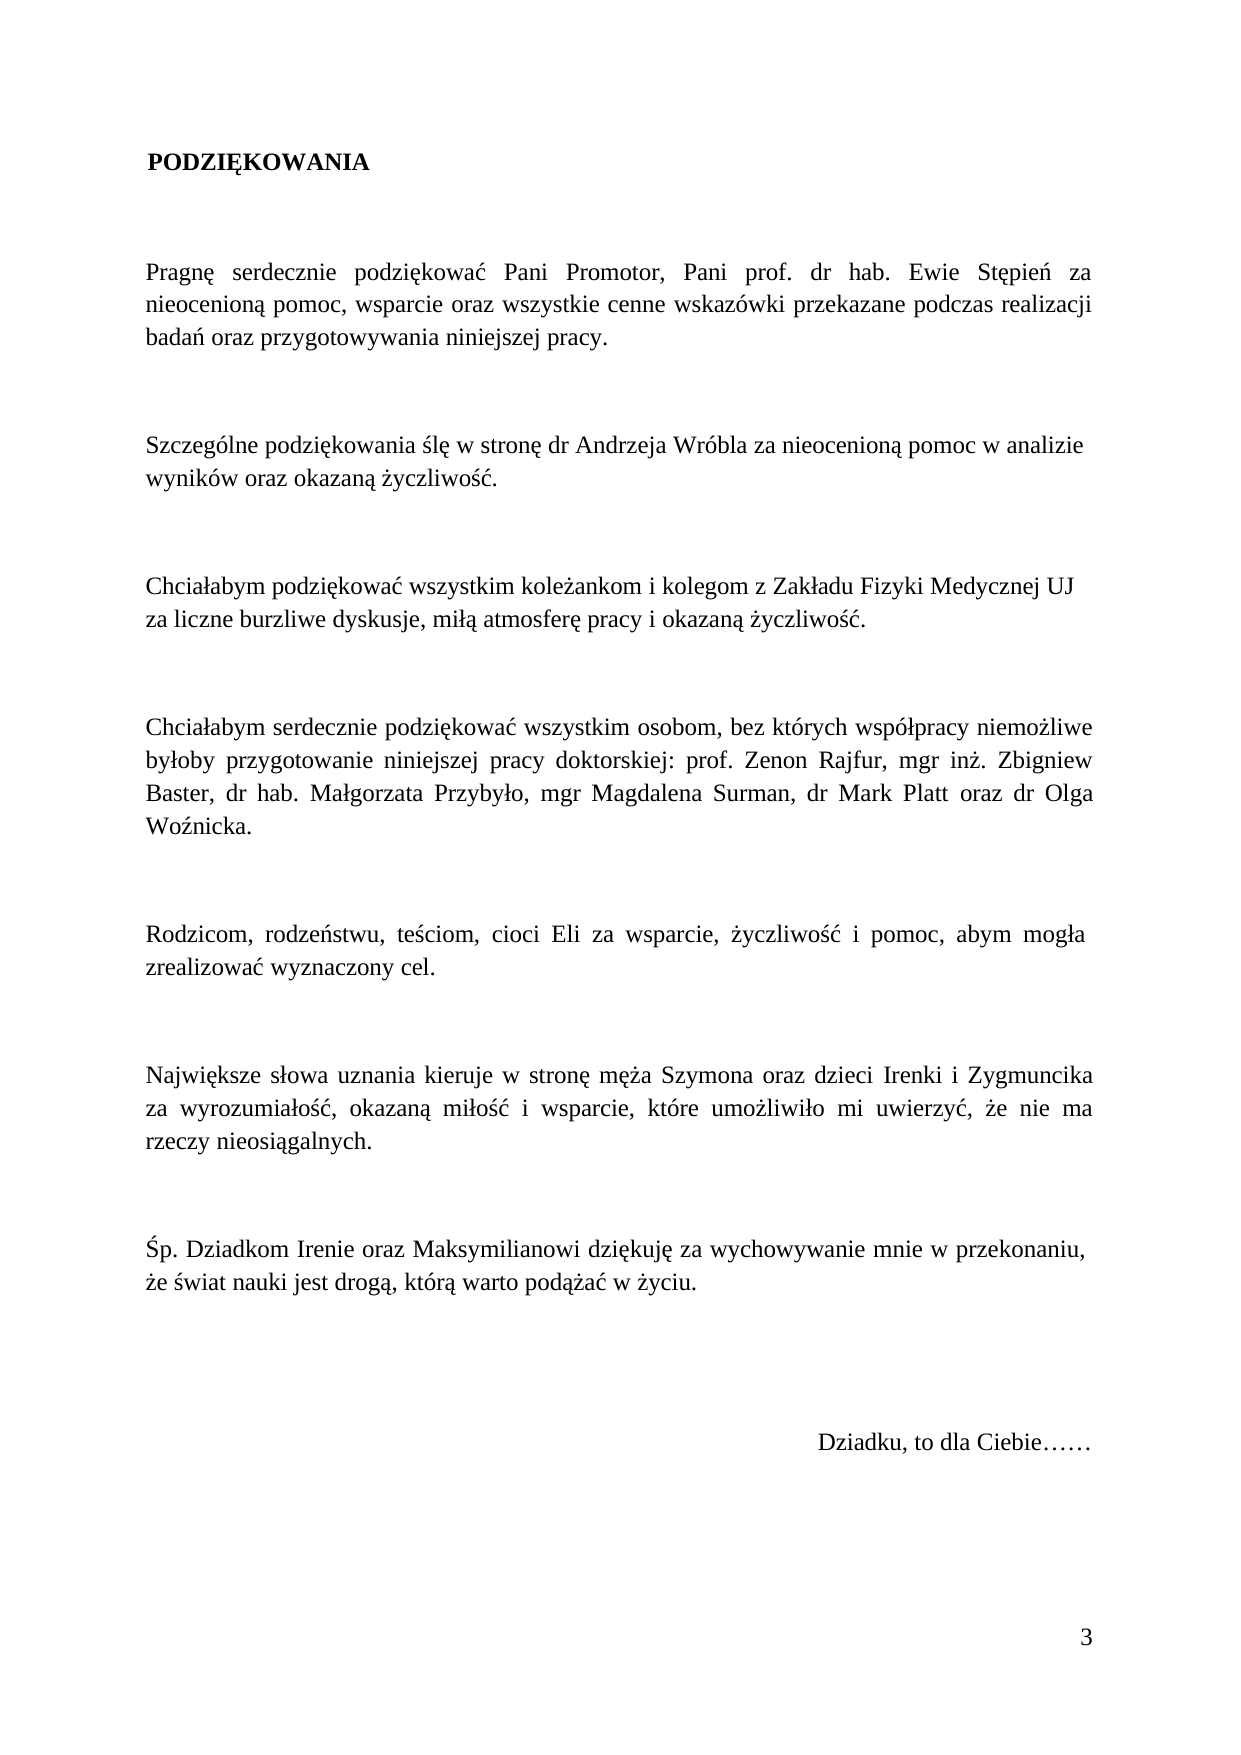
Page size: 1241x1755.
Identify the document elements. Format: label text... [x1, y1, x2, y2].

text Chciałabym serdecznie podziękować wszystkim osobom, bez których współpracy niemożliwe byłoby przygotowanie niniejszej pracy doktorskiej: prof. Zenon Rajfur, mgr inż. Zbigniew Baster, dr hab. Małgorzata Przybyło, mgr Magdalena Surman, dr Mark Platt oraz dr Olga Woźnicka. [145, 712, 1093, 840]
text Chciałabym podziękować wszystkim koleżankom i kolegom z Zakładu Fizyki Medycznej UJ za liczne burzliwe dyskusje, miłą atmosferę pracy i okazaną życzliwość. [145, 571, 1082, 633]
text Śp. Dziadkom Irenie oraz Maksymilianowi dziękuję za wychowywanie mnie w przekonaniu, że świat nauki jest drogą, którą warto podążać w życiu. [145, 1234, 1092, 1295]
text PODZIĘKOWANIA [147, 148, 373, 176]
text Szczególne podziękowania ślę w stronę dr Andrzeja Wróbla za nieocenioną pomoc w analizie wyników oraz okazaną życzliwość. [145, 430, 1089, 492]
text Rodzicom, rodzeństwu, teściom, cioci Eli za wsparcie, życzliwość i pomoc, abym mogła zrealizować wyznaczony cel. [145, 919, 1093, 981]
text Dziadku, to dla Ciebie…… [818, 1429, 1094, 1456]
text Pragnę serdecznie podziękować Pani Promotor, Pani prof. dr hab. Ewie Stępień za nieocenioną pomoc, wsparcie oraz wszystkie cenne wskazówki przekazane podczas realizacji badań oraz przygotowywania niniejszej pracy. [145, 257, 1092, 351]
text Największe słowa uznania kieruje w stronę męża Szymona oraz dzieci Irenki i Zygmuncika za wyrozumiałość, okazaną miłość i wsparcie, które umożliwiło mi uwierzyć, że nie ma rzeczy nieosiągalnych. [145, 1060, 1093, 1155]
text 3 [1080, 1624, 1095, 1651]
